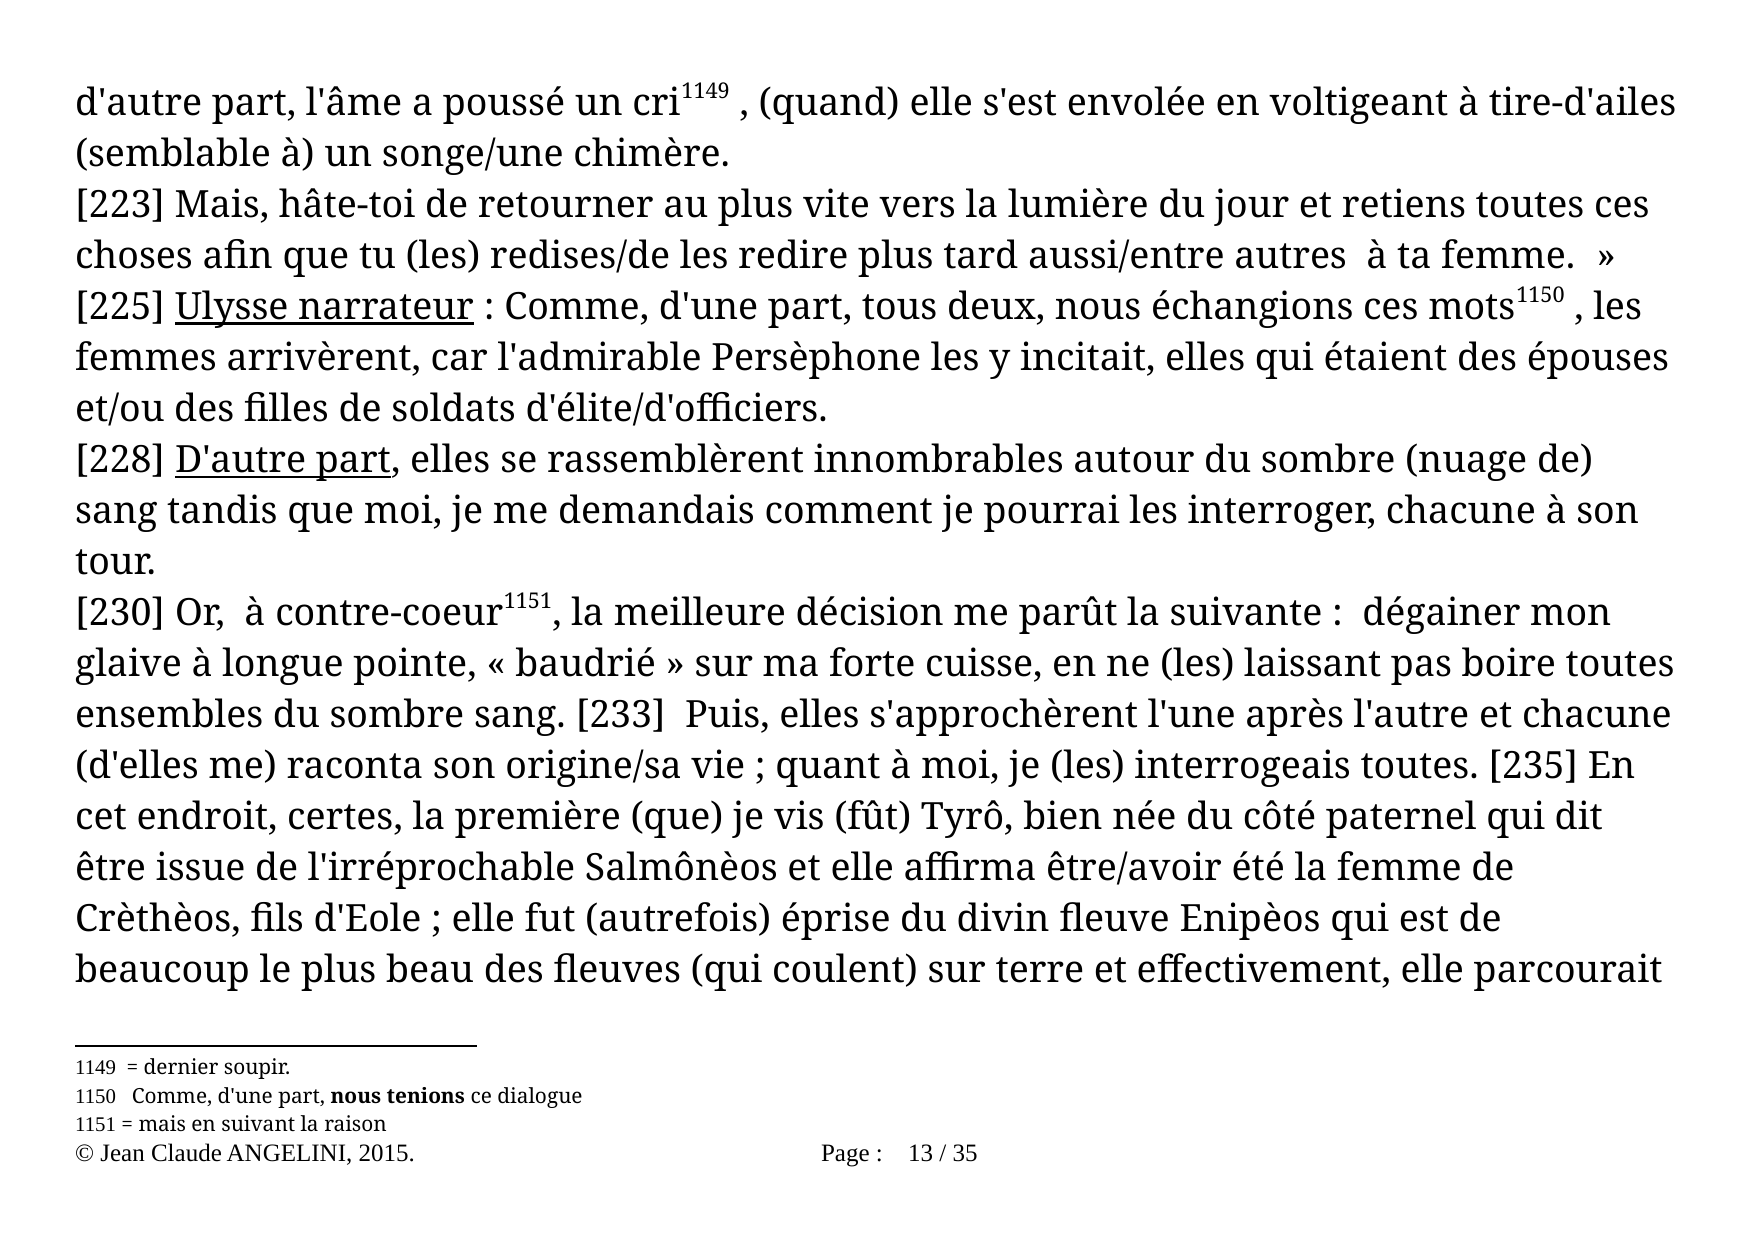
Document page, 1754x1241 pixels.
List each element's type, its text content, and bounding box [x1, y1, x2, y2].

subtitle [228] D'autre part, elles se rassemblèrent innombrables autour du sombre (nuage de) sang tandis que moi, je me demandais comment je pourrai les interroger, chacune à son tour. [75, 432, 1679, 585]
subtitle [230] Or, à contre-coeur, la meilleure décision me parût la suivante : dégainer mon glaive à longue pointe, « baudrié » sur ma forte cuisse, en ne (les) laissant pas boire toutes ensembles du sombre sang. [233] Puis, elles s'approchèrent l'une après l'autre et chacune (d'elles me) raconta son origine/sa vie ; quant à moi, je (les) interrogeais toutes. [235] En cet endroit, certes, la première (que) je vis (fût) Tyrô, bien née du côté paternel qui dit être issue de l'irréprochable Salmônèos et elle affirma être/avoir été la femme de Crèthèos, fils d'Eole ; elle fut (autrefois) éprise du divin fleuve Enipèos qui est de beaucoup le plus beau des fleuves (qui coulent) sur terre et effectivement, elle parcourait [75, 585, 1679, 994]
text Comme, d'une part, nous tenions ce dialogue [75, 1081, 1679, 1109]
text = mais en suivant la raison [75, 1109, 1679, 1138]
subtitle [223] Mais, hâte-toi de retourner au plus vite vers la lumière du jour et retiens toutes ces choses afin que tu (les) redises/de les redire plus tard aussi/entre autres à ta femme. » [75, 177, 1679, 279]
text = dernier soupir. [75, 1052, 1679, 1081]
subtitle [225] Ulysse narrateur : Comme, d'une part, tous deux, nous échangions ces mots , les femmes arrivèrent, car l'admirable Persèphone les y incitait, elles qui étaient des épouses et/ou des filles de soldats d'élite/d'officiers. [75, 279, 1679, 432]
subtitle d'autre part, l'âme a poussé un cri , (quand) elle s'est envolée en voltigeant à tire-d'ailes (semblable à) un songe/une chimère. [75, 75, 1679, 177]
